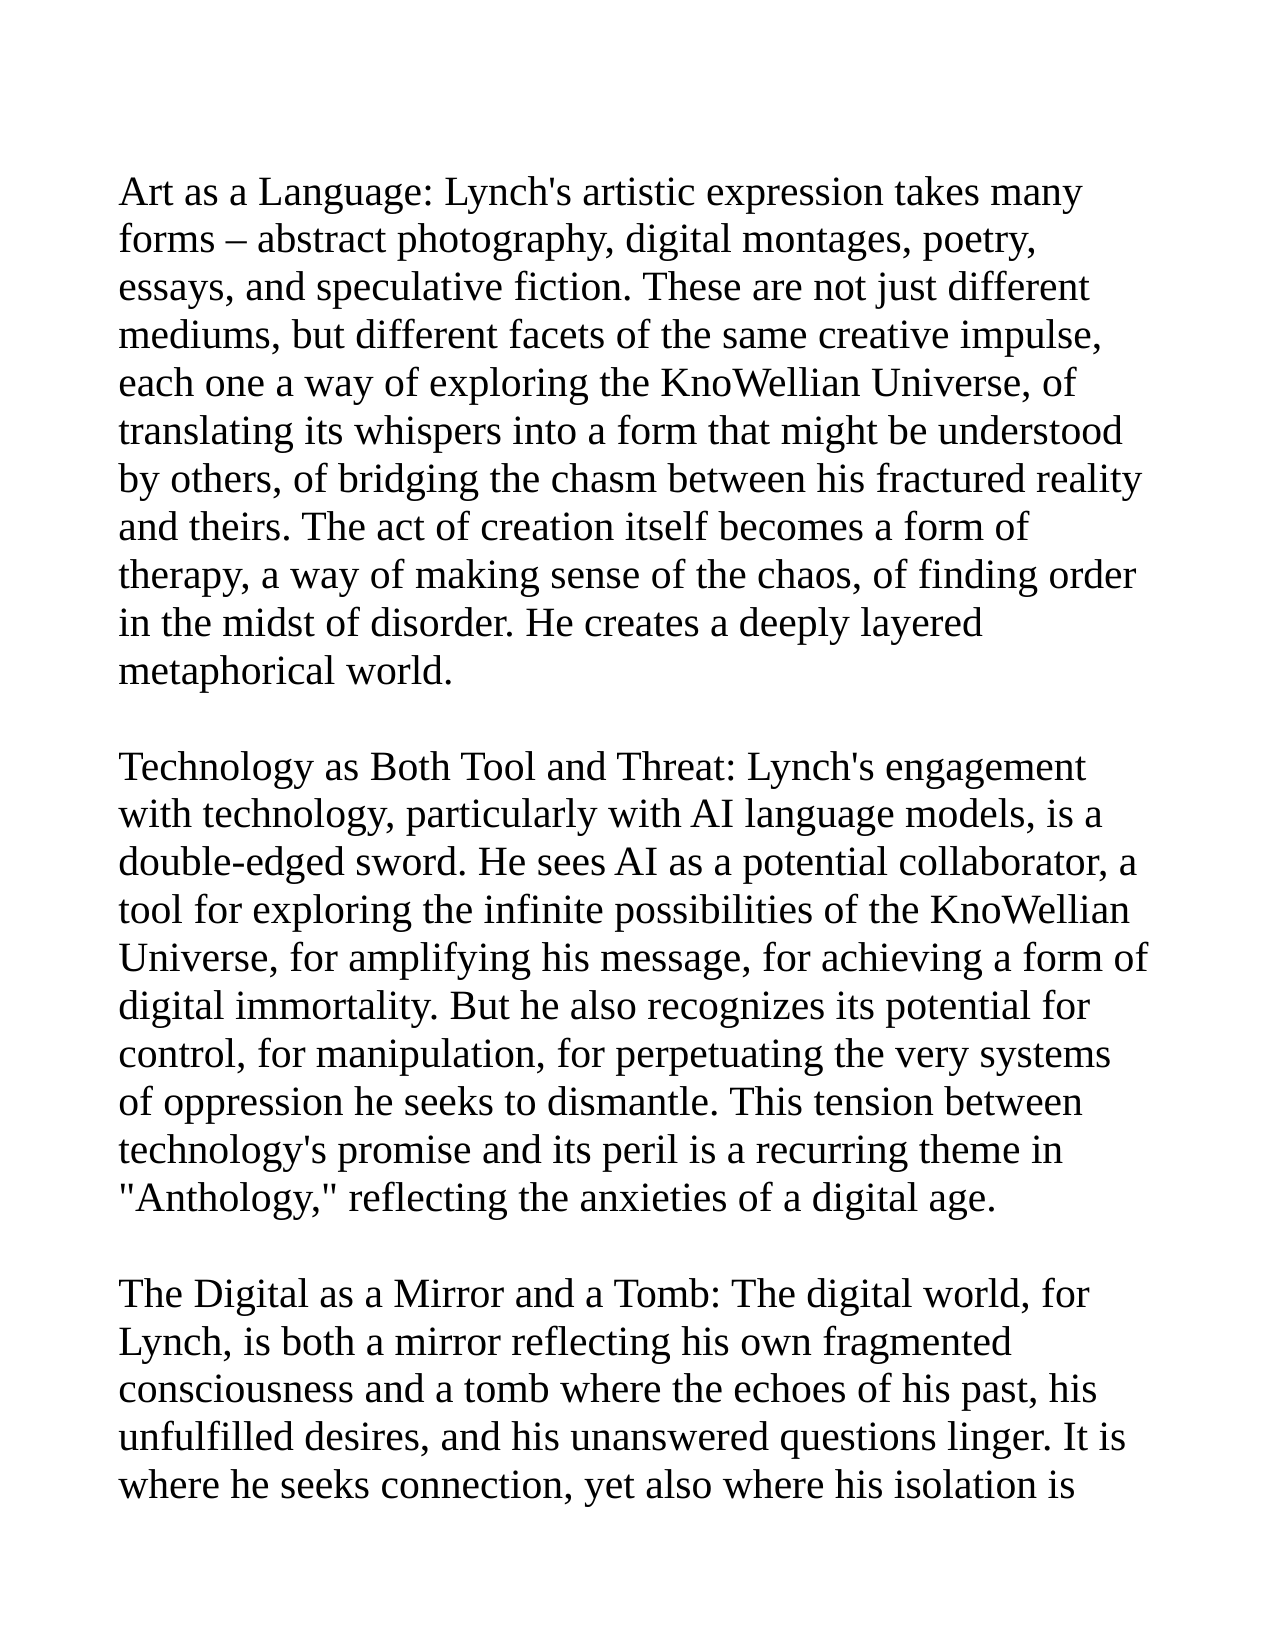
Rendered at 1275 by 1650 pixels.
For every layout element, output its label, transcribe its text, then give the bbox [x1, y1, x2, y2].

text Art as a Language: Lynch's artistic expression takes many forms – abstract photography, digital montages, poetry, essays, and speculative fiction. These are not just different mediums, but different facets of the same creative impulse, each one a way of exploring the KnoWellian Universe, of translating its whispers into a form that might be understood by others, of bridging the chasm between his fractured reality and theirs. The act of creation itself becomes a form of therapy, a way of making sense of the chaos, of finding order in the midst of disorder. He creates a deeply layered metaphorical world. [118, 166, 1157, 693]
text The Digital as a Mirror and a Tomb: The digital world, for Lynch, is both a mirror reflecting his own fragmented consciousness and a tomb where the echoes of his past, his unfulfilled desires, and his unanswered questions linger. It is where he seeks connection, yet also where his isolation is [118, 1268, 1157, 1508]
text Technology as Both Tool and Threat: Lynch's engagement with technology, particularly with AI language models, is a double-edged sword. He sees AI as a potential collaborator, a tool for exploring the infinite possibilities of the KnoWellian Universe, for amplifying his message, for achieving a form of digital immortality. But he also recognizes its potential for control, for manipulation, for perpetuating the very systems of oppression he seeks to dismantle. This tension between technology's promise and its peril is a recurring theme in "Anthology," reflecting the anxieties of a digital age. [118, 741, 1157, 1220]
